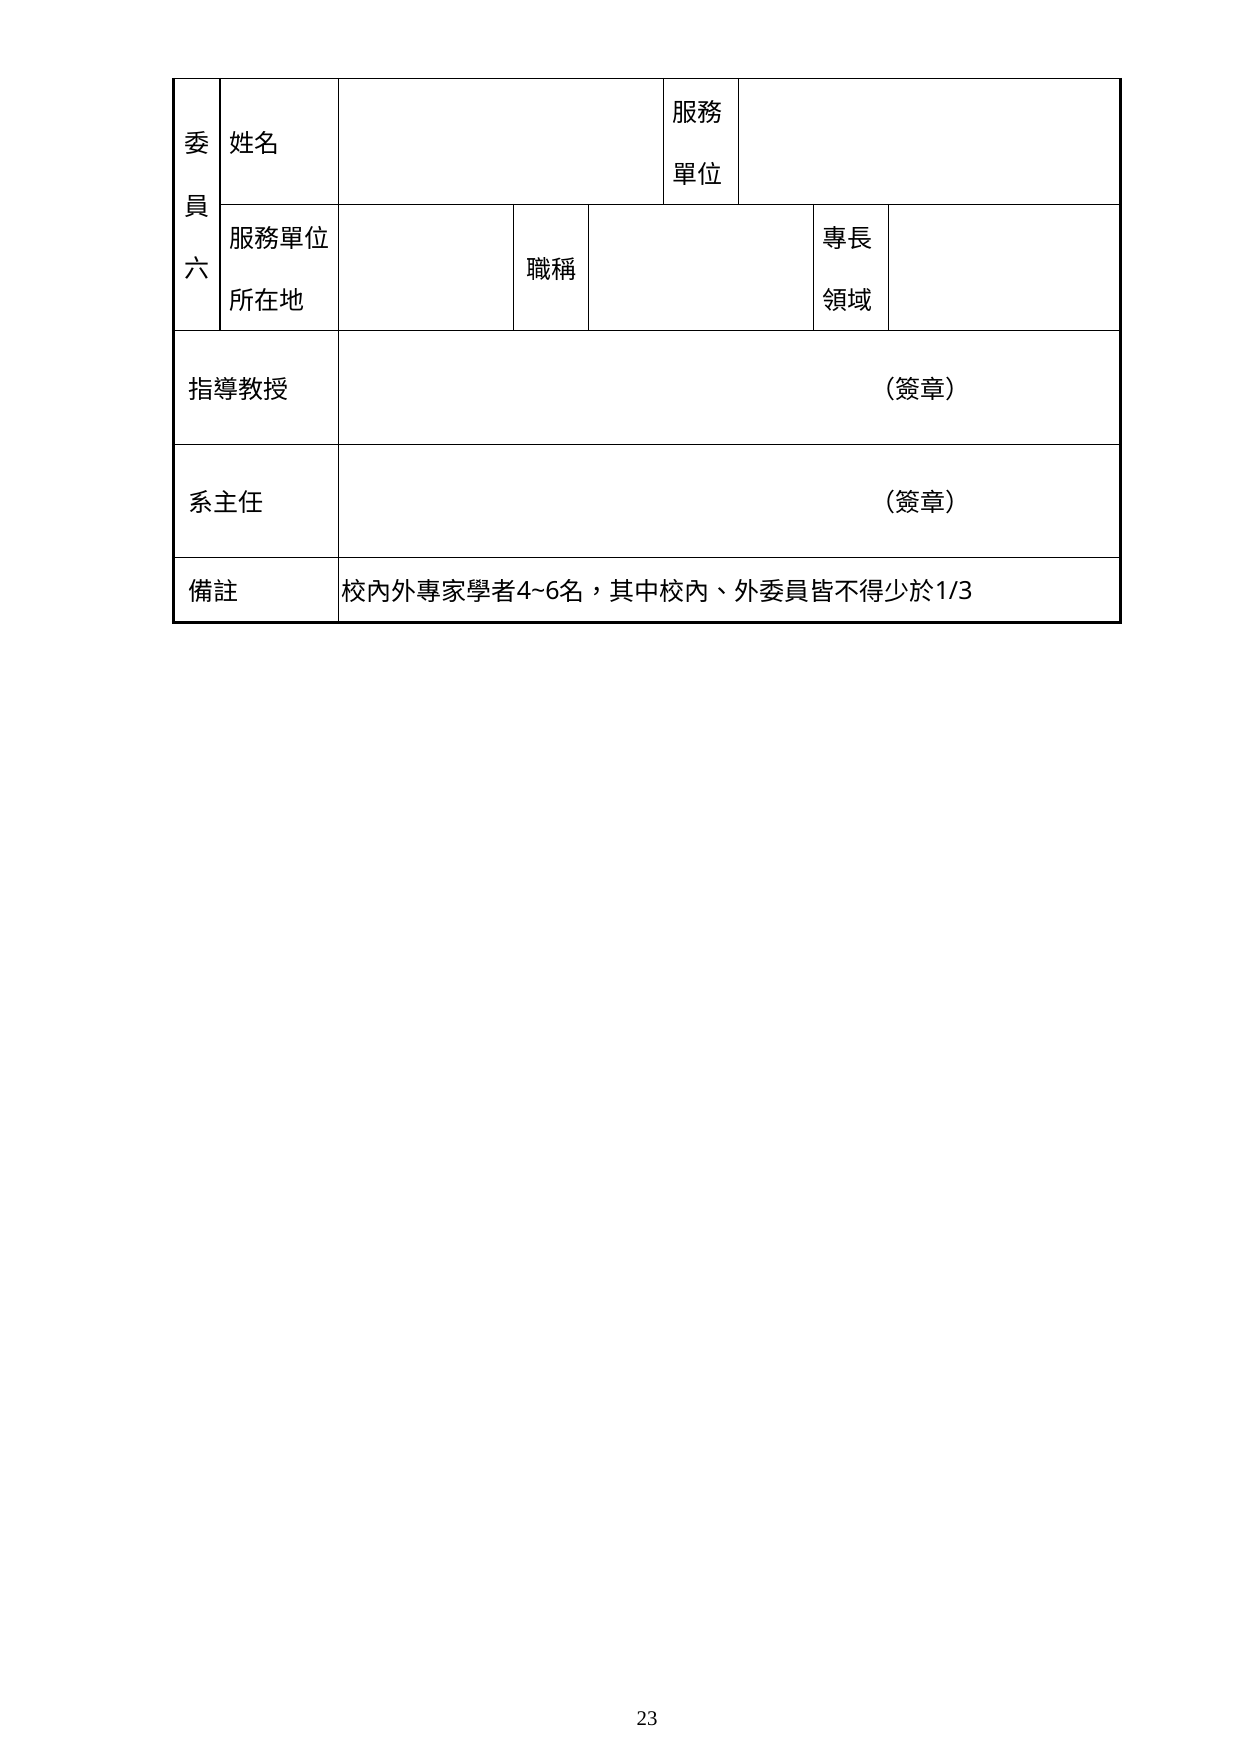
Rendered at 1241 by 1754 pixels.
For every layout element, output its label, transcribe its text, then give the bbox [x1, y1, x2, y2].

table_cell 服務單位所在地 [221, 205, 338, 330]
table_cell 系主任 [175, 445, 338, 557]
table_cell 專長領域 [814, 205, 888, 330]
table_cell 指導教授 [175, 331, 338, 443]
table_cell 姓名 [221, 79, 338, 204]
table_cell 職稱 [514, 205, 588, 330]
table_cell 校內外專家學者4~6名，其中校內、外委員皆不得少於1/3 [339, 558, 1119, 621]
table_cell 服務單位 [664, 79, 738, 204]
table_cell [339, 205, 513, 330]
table_cell [339, 79, 663, 204]
table_cell 備註 [175, 558, 338, 621]
table_cell [889, 205, 1119, 330]
table_cell 委 員 六 [175, 79, 219, 330]
table_cell （簽章） [339, 445, 1119, 557]
table_cell （簽章） [339, 331, 1119, 443]
table_cell [739, 79, 1119, 204]
table_cell [589, 205, 813, 330]
